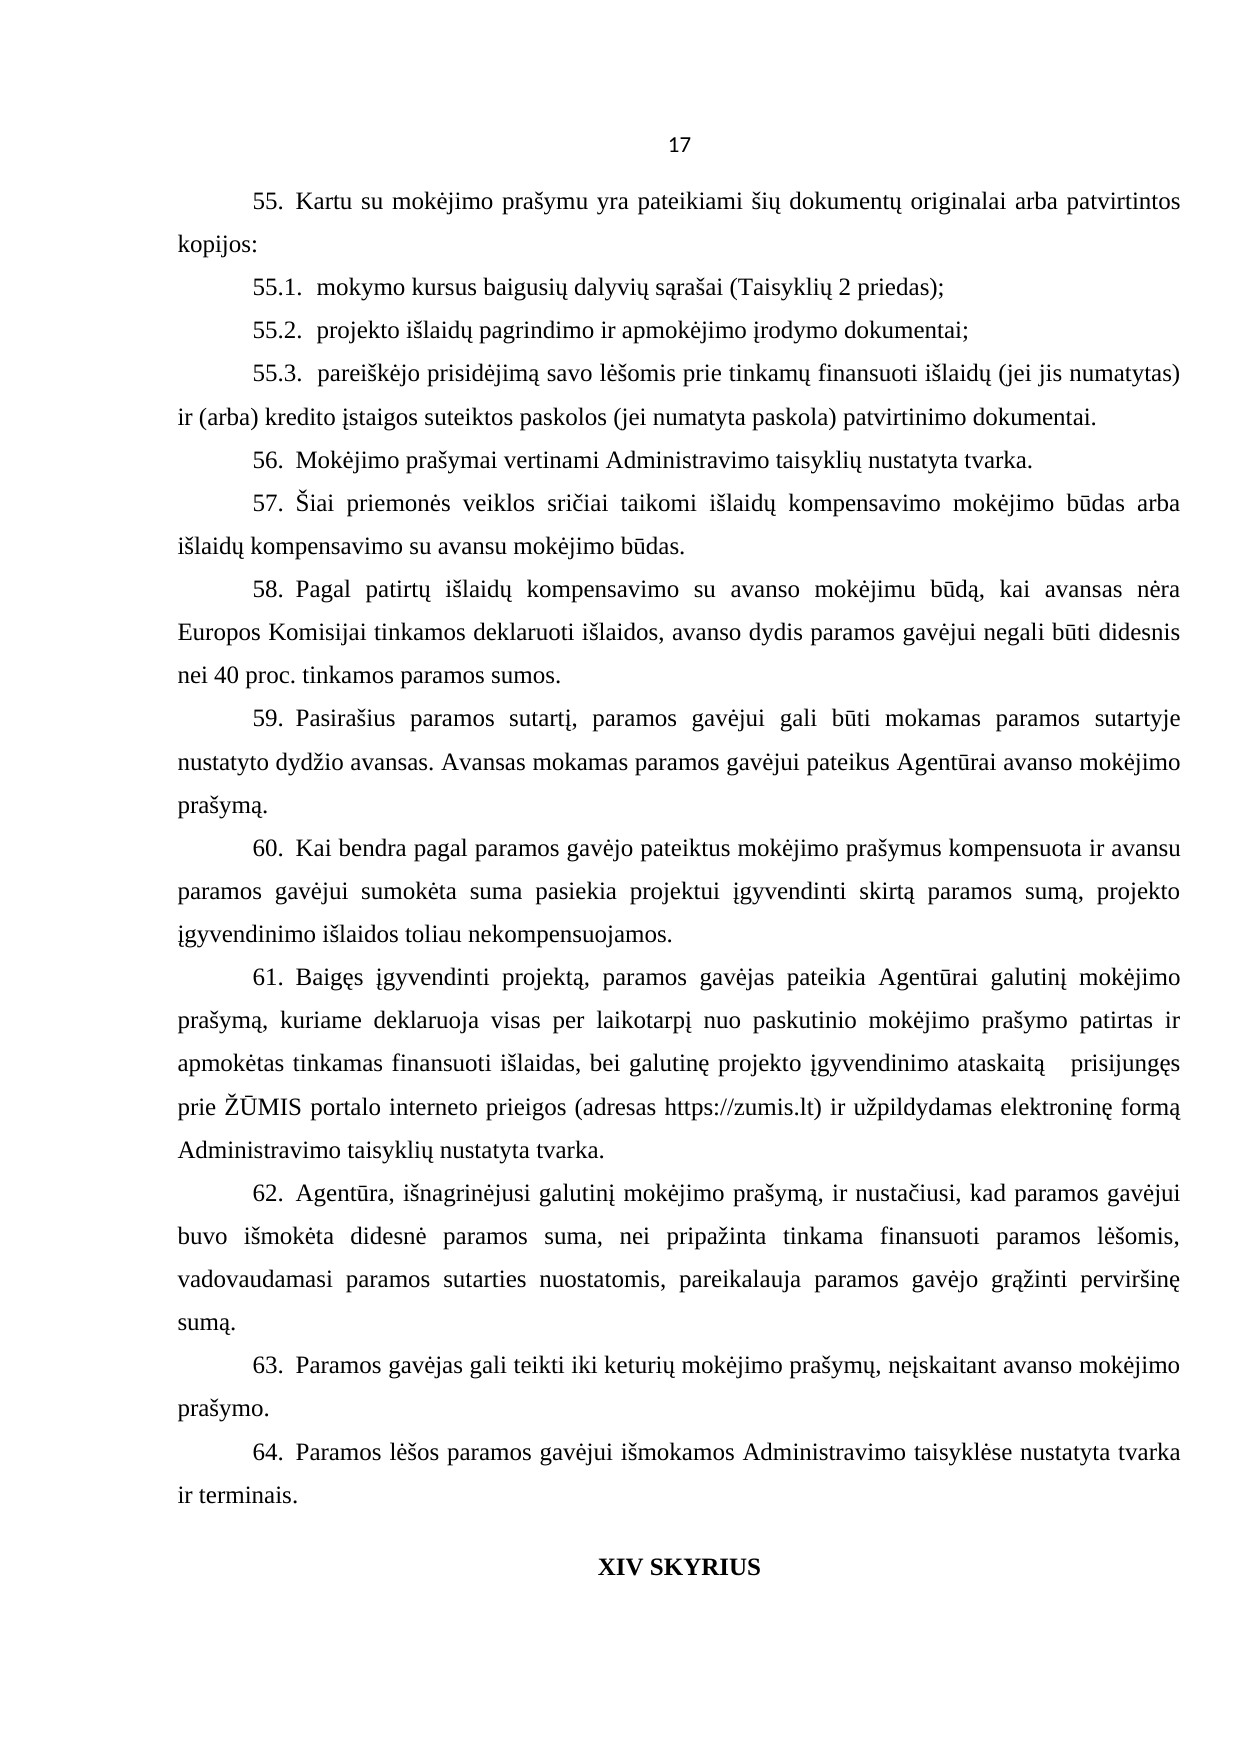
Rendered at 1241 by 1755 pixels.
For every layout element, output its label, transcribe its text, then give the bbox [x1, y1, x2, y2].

text 63. Paramos gavėjas gali teikti iki keturių mokėjimo prašymų, neįskaitant avanso mokėjimo prašymo. [177, 1350, 1181, 1422]
text 61. Baigęs įgyvendinti projektą, paramos gavėjas pateikia Agentūrai galutinį mokėjimo prašymą, kuriame deklaruoja visas per laikotarpį nuo paskutinio mokėjimo prašymo patirtas ir apmokėtas tinkamas finansuoti išlaidas, bei galutinę projekto įgyvendinimo ataskaitą prisijungęs prie ŽŪMIS portalo interneto prieigos (adresas https://zumis.lt) ir užpildydamas elektroninę formą Administravimo taisyklių nustatyta tvarka. [177, 962, 1181, 1163]
text 56. Mokėjimo prašymai vertinami Administravimo taisyklių nustatyta tvarka. [177, 445, 1181, 473]
text 55.3. pareiškėjo prisidėjimą savo lėšomis prie tinkamų finansuoti išlaidų (jei jis numatytas) ir (arba) kredito įstaigos suteiktos paskolos (jei numatyta paskola) patvirtinimo dokumentai. [177, 358, 1181, 430]
text 57. Šiai priemonės veiklos sričiai taikomi išlaidų kompensavimo mokėjimo būdas arba išlaidų kompensavimo su avansu mokėjimo būdas. [177, 488, 1181, 560]
text XIV SKYRIUS [177, 1552, 1181, 1580]
text 60. Kai bendra pagal paramos gavėjo pateiktus mokėjimo prašymus kompensuota ir avansu paramos gavėjui sumokėta suma pasiekia projektui įgyvendinti skirtą paramos sumą, projekto įgyvendinimo išlaidos toliau nekompensuojamos. [177, 833, 1181, 948]
text 59. Pasirašius paramos sutartį, paramos gavėjui gali būti mokamas paramos sutartyje nustatyto dydžio avansas. Avansas mokamas paramos gavėjui pateikus Agentūrai avanso mokėjimo prašymą. [177, 703, 1181, 818]
text 55.1. mokymo kursus baigusių dalyvių sąrašai (Taisyklių 2 priedas); [252, 272, 1181, 301]
text 55.2. projekto išlaidų pagrindimo ir apmokėjimo įrodymo dokumentai; [177, 315, 1181, 344]
text 62. Agentūra, išnagrinėjusi galutinį mokėjimo prašymą, ir nustačiusi, kad paramos gavėjui buvo išmokėta didesnė paramos suma, nei pripažinta tinkama finansuoti paramos lėšomis, vadovaudamasi paramos sutarties nuostatomis, pareikalauja paramos gavėjo grąžinti perviršinę sumą. [177, 1178, 1181, 1336]
text 58. Pagal patirtų išlaidų kompensavimo su avanso mokėjimu būdą, kai avansas nėra Europos Komisijai tinkamos deklaruoti išlaidos, avanso dydis paramos gavėjui negali būti didesnis nei 40 proc. tinkamos paramos sumos. [177, 574, 1181, 689]
text 64. Paramos lėšos paramos gavėjui išmokamos Administravimo taisyklėse nustatyta tvarka ir terminais. [177, 1437, 1181, 1508]
text 55. Kartu su mokėjimo prašymu yra pateikiami šių dokumentų originalai arba patvirtintos kopijos: [177, 186, 1181, 258]
